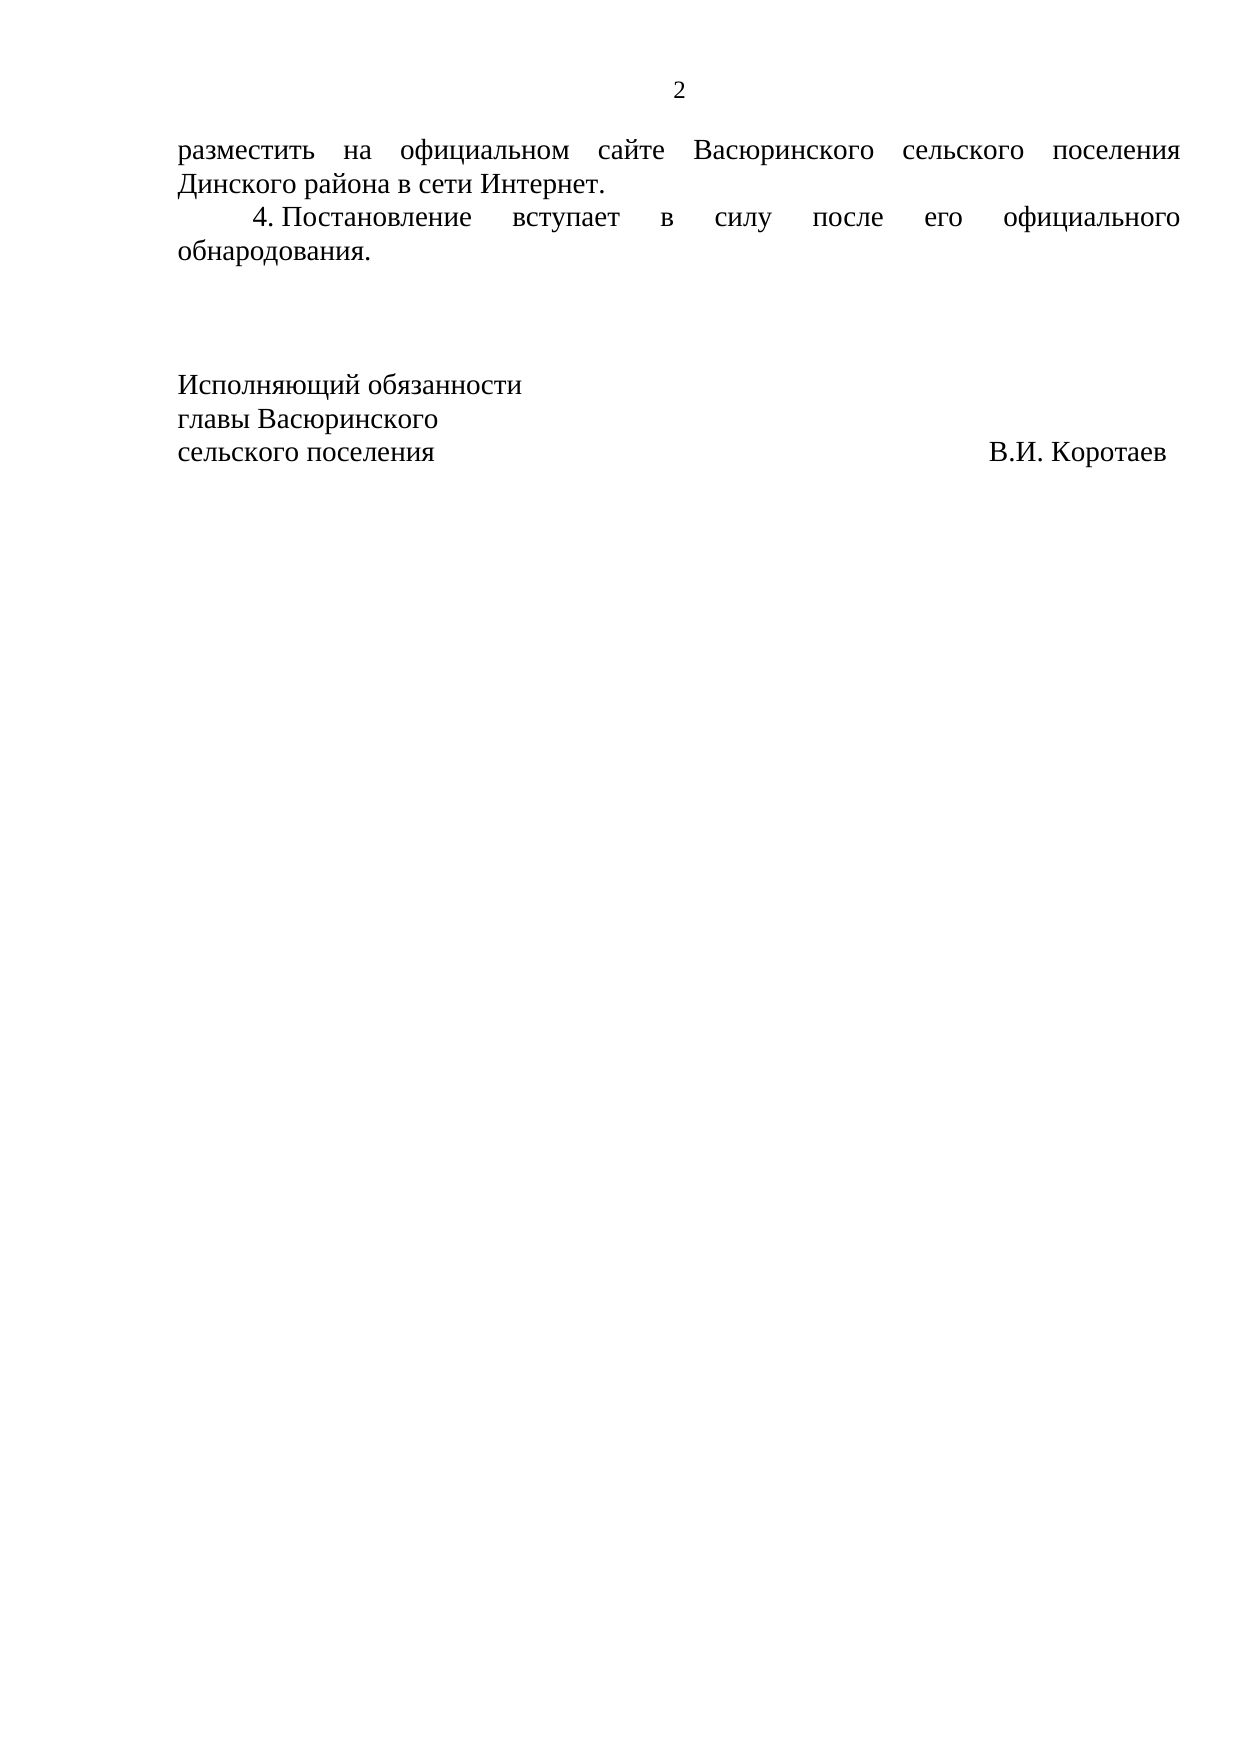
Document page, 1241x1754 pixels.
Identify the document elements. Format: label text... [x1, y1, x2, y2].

text сельского поселения В.И. Коротаев [177, 434, 1181, 468]
text 4. Постановление вступает в силу после его официального обнародования. [177, 199, 1181, 267]
text Исполняющий обязанности [177, 367, 1181, 401]
text главы Васюринского [177, 401, 1181, 434]
text разместить на официальном сайте Васюринского сельского поселения Динского района в сети Интернет. [177, 132, 1181, 199]
